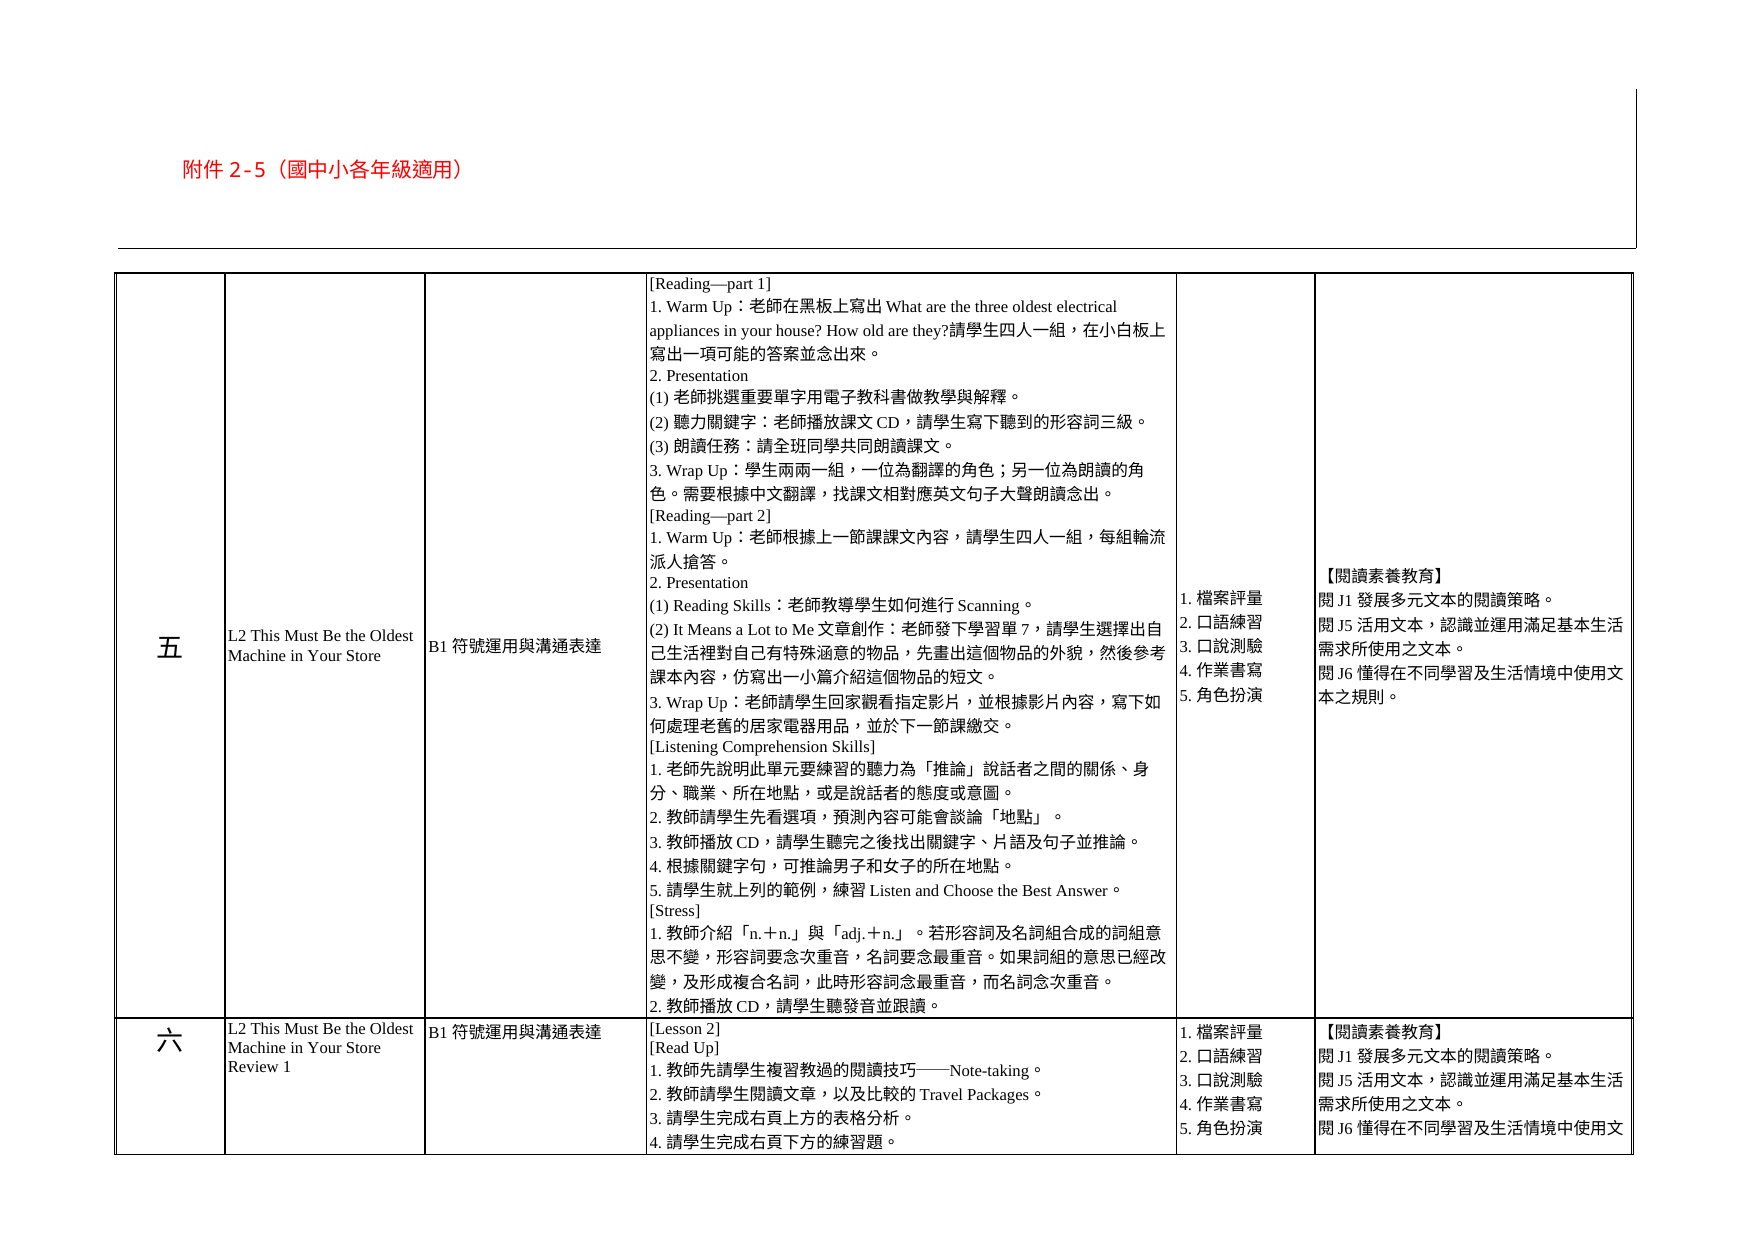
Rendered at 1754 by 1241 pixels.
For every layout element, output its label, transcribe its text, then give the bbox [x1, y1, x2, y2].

table_cell B1 符號運用與溝通表達 [426, 1019, 646, 1154]
table_cell 【閱讀素養教育】 閱J1 發展多元文本的閱讀策略。 閱J5 活用文本，認識並運用滿足基本生活需求所使用之文本。 閱J6 懂得在不同學習及生活情境中使用文本之規則。 [1316, 274, 1631, 1017]
table_cell L2 This Must Be the Oldest Machine in Your Store Review 1 [226, 1019, 424, 1154]
table_cell 六 [117, 1019, 224, 1154]
table_cell 1. 檔案評量 2. 口語練習 3. 口說測驗 4. 作業書寫 5. 角色扮演 [1177, 1019, 1314, 1154]
table_cell 1. 檔案評量 2. 口語練習 3. 口說測驗 4. 作業書寫 5. 角色扮演 [1177, 274, 1314, 1017]
table_cell L2 This Must Be the Oldest Machine in Your Store [226, 274, 424, 1017]
table_cell [Reading—part 1] 1. Warm Up：老師在黑板上寫出What are the three oldest electrical appliances in your house? How old are they?請學生四人一組，在小白板上寫出一項可能的答案並念出來。 2. Presentation (1) 老師挑選重要單字用電子教科書做教學與解釋。 (2) 聽力關鍵字：老師播放課文CD，請學生寫下聽到的形容詞三級。 (3) 朗讀任務：請全班同學共同朗讀課文。 3. Wrap Up：學生兩兩一組，一位為翻譯的角色；另一位為朗讀的角色。需要根據中文翻譯，找課文相對應英文句子大聲朗讀念出。 [Reading—part 2] 1. Warm Up：老師根據上一節課課文內容，請學生四人一組，每組輪流派人搶答。 2. Presentation (1) Reading Skills：老師教導學生如何進行Scanning。 (2) It Means a Lot to Me文章創作：老師發下學習單7，請學生選擇出自己生活裡對自己有特殊涵意的物品，先畫出這個物品的外貌，然後參考課本內容，仿寫出一小篇介紹這個物品的短文。 3. Wrap Up：老師請學生回家觀看指定影片，並根據影片內容，寫下如何處理老舊的居家電器用品，並於下一節課繳交。 [Listening Comprehension Skills] 1. 老師先說明此單元要練習的聽力為「推論」說話者之間的關係、身分、職業、所在地點，或是說話者的態度或意圖。 2. 教師請學生先看選項，預測內容可能會談論「地點」。 3. 教師播放CD，請學生聽完之後找出關鍵字、片語及句子並推論。 4. 根據關鍵字句，可推論男子和女子的所在地點。 5. 請學生就上列的範例，練習Listen and Choose the Best Answer。 [Stress] 1. 教師介紹「n.＋n.」與「adj.＋n.」。若形容詞及名詞組合成的詞組意思不變，形容詞要念次重音，名詞要念最重音。如果詞組的意思已經改變，及形成複合名詞，此時形容詞念最重音，而名詞念次重音。 2. 教師播放CD，請學生聽發音並跟讀。 [647, 274, 1176, 1017]
table_cell 五 [117, 274, 224, 1017]
table_cell [Lesson 2] [Read Up] 1. 教師先請學生複習教過的閱讀技巧──Note-taking。 2. 教師請學生閱讀文章，以及比較的Travel Packages。 3. 請學生完成右頁上方的表格分析。 4. 請學生完成右頁下方的練習題。 [647, 1019, 1176, 1154]
table_cell B1 符號運用與溝通表達 [426, 274, 646, 1017]
table_cell 【閱讀素養教育】 閱J1 發展多元文本的閱讀策略。 閱J5 活用文本，認識並運用滿足基本生活需求所使用之文本。 閱J6 懂得在不同學習及生活情境中使用文 [1316, 1019, 1631, 1154]
